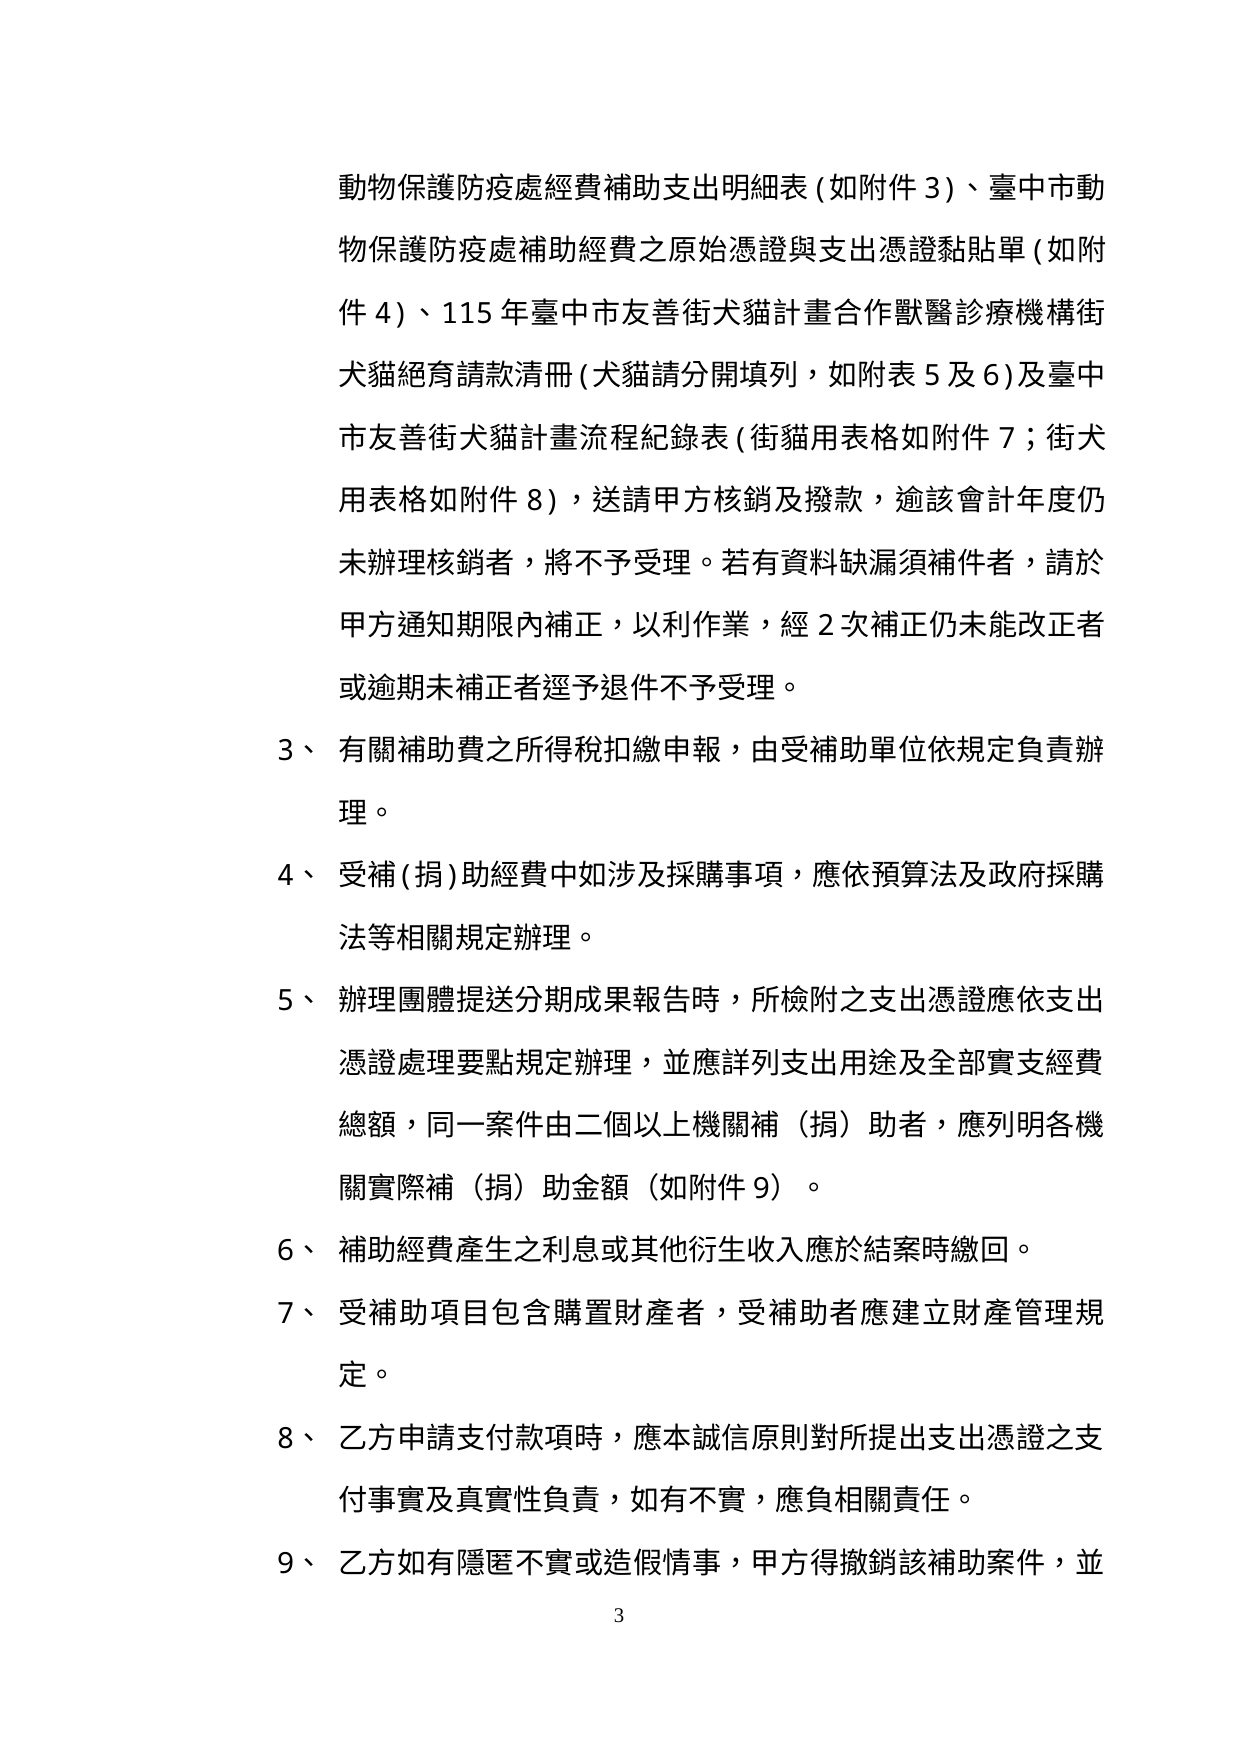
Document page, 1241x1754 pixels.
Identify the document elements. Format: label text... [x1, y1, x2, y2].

list 乙方申請支付款項時，應本誠信原則對所提出支出憑證之支付事實及真實性負責，如有不實，應負相關責任。 [277, 1394, 1106, 1519]
list 動物保護防疫處經費補助支出明細表(如附件3)、臺中市動物保護防疫處補助經費之原始憑證與支出憑證黏貼單(如附件4)、115年臺中市友善街犬貓計畫合作獸醫診療機構街犬貓絕育請款清冊(犬貓請分開填列，如附表5及6)及臺中市友善街犬貓計畫流程紀錄表(街貓用表格如附件7；街犬用表格如附件8)，送請甲方核銷及撥款，逾該會計年度仍未辦理核銷者，將不予受理。若有資料缺漏須補件者，請於甲方通知期限內補正，以利作業，經2次補正仍未能改正者或逾期未補正者逕予退件不予受理。 [277, 144, 1106, 706]
list 辦理團體提送分期成果報告時，所檢附之支出憑證應依支出憑證處理要點規定辦理，並應詳列支出用途及全部實支經費總額，同一案件由二個以上機關補（捐）助者，應列明各機關實際補（捐）助金額（如附件9）。 [277, 956, 1106, 1206]
list 有關補助費之所得稅扣繳申報，由受補助單位依規定負責辦理。 [277, 706, 1106, 831]
list 受補助項目包含購置財產者，受補助者應建立財產管理規定。 [277, 1269, 1106, 1394]
list 乙方如有隱匿不實或造假情事，甲方得撤銷該補助案件，並 [277, 1519, 1106, 1581]
list 受補(捐)助經費中如涉及採購事項，應依預算法及政府採購法等相關規定辦理。 [277, 831, 1106, 956]
list 補助經費產生之利息或其他衍生收入應於結案時繳回。 [277, 1206, 1106, 1269]
